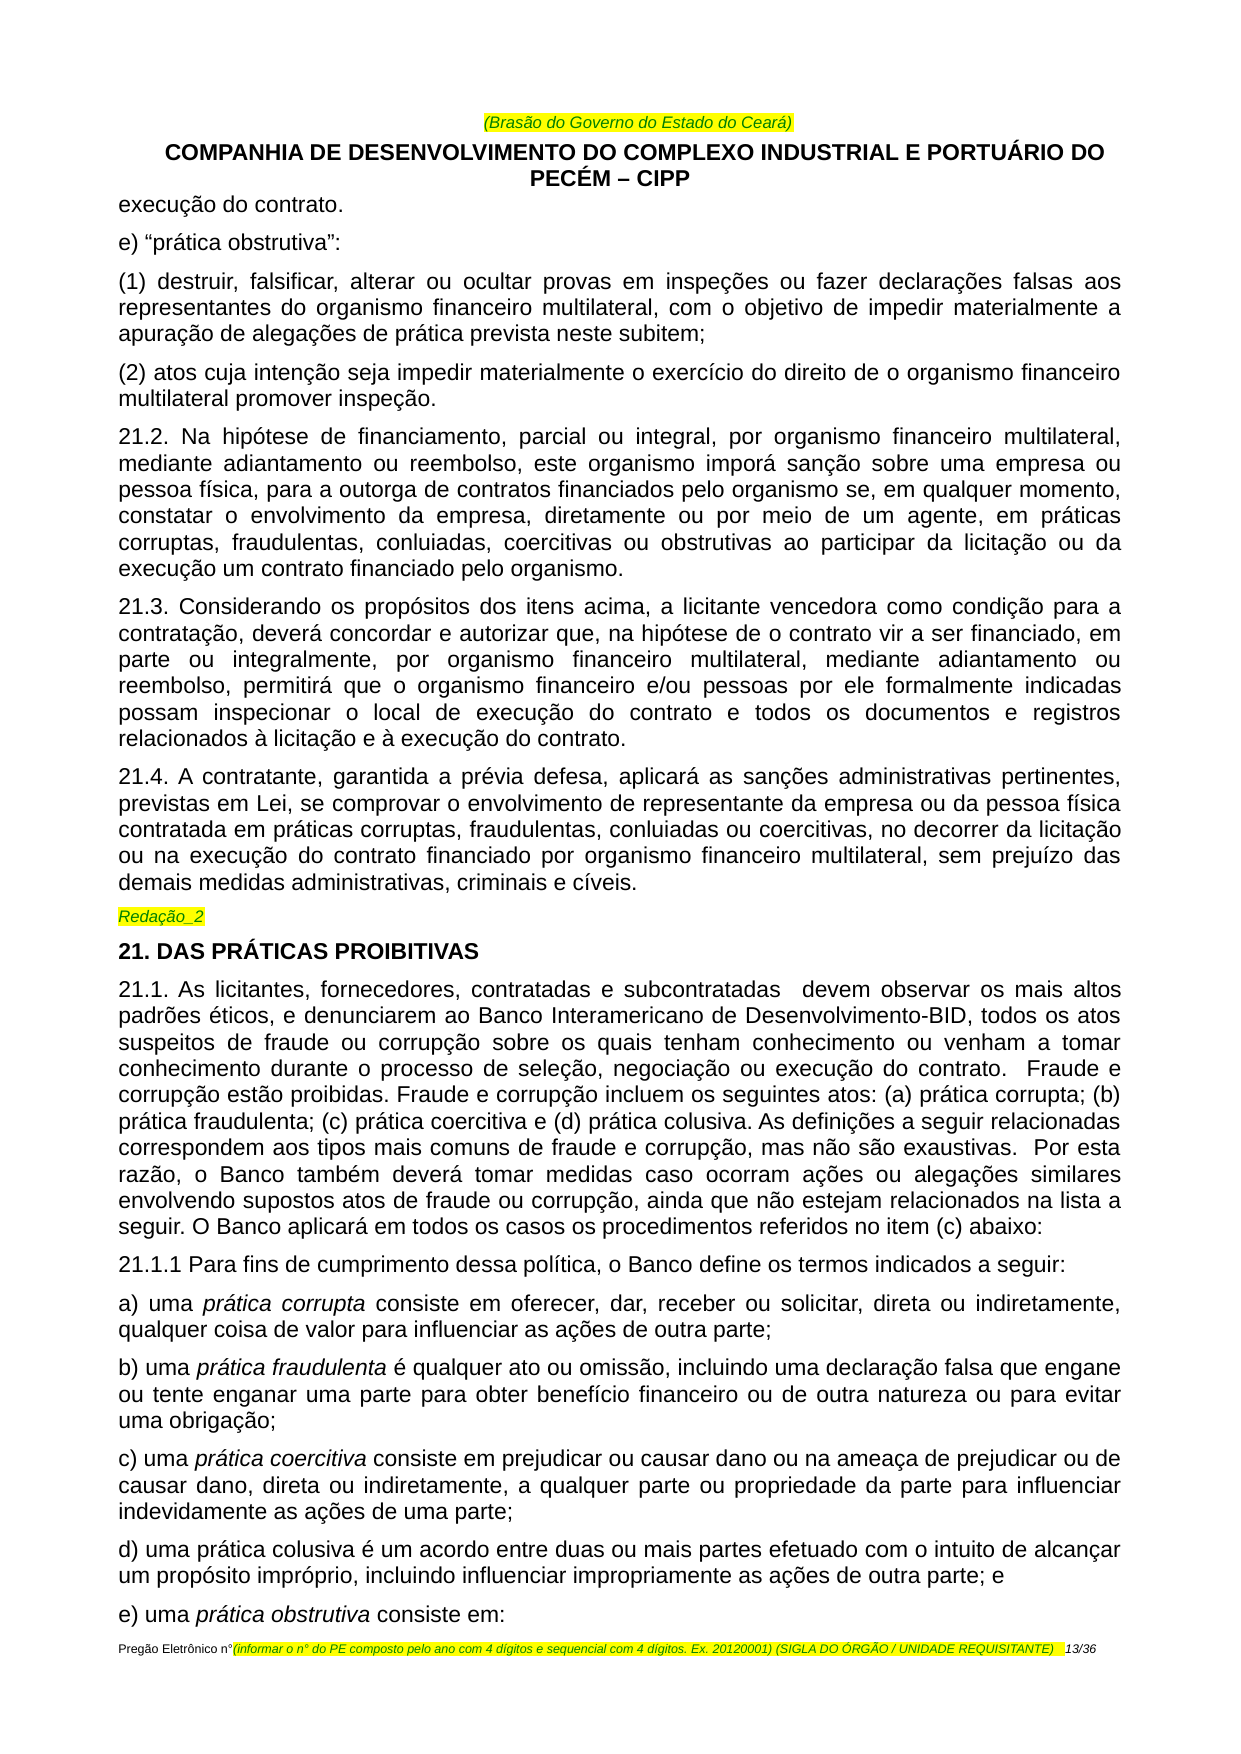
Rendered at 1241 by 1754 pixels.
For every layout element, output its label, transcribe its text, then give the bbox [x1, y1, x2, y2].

text e) uma prática obstrutiva consiste em: [118, 1601, 1122, 1627]
text 21.3. Considerando os propósitos dos itens acima, a licitante vencedora como condição para a contratação, deverá concordar e autorizar que, na hipótese de o contrato vir a ser financiado, em parte ou integralmente, por organismo financeiro multilateral, mediante adiantamento ou reembolso, permitirá que o organismo financeiro e/ou pessoas por ele formalmente indicadas possam inspecionar o local de execução do contrato e todos os documentos e registros relacionados à licitação e à execução do contrato. [118, 593, 1122, 751]
text 21.2. Na hipótese de financiamento, parcial ou integral, por organismo financeiro multilateral, mediante adiantamento ou reembolso, este organismo imporá sanção sobre uma empresa ou pessoa física, para a outorga de contratos financiados pelo organismo se, em qualquer momento, constatar o envolvimento da empresa, diretamente ou por meio de um agente, em práticas corruptas, fraudulentas, conluiadas, coercitivas ou obstrutivas ao participar da licitação ou da execução um contrato financiado pelo organismo. [118, 423, 1122, 581]
text 21.4. A contratante, garantida a prévia defesa, aplicará as sanções administrativas pertinentes, previstas em Lei, se comprovar o envolvimento de representante da empresa ou da pessoa física contratada em práticas corruptas, fraudulentas, conluiadas ou coercitivas, no decorrer da licitação ou na execução do contrato financiado por organismo financeiro multilateral, sem prejuízo das demais medidas administrativas, criminais e cíveis. [118, 763, 1122, 895]
text d) uma prática colusiva é um acordo entre duas ou mais partes efetuado com o intuito de alcançar um propósito impróprio, incluindo influenciar impropriamente as ações de outra parte; e [118, 1536, 1122, 1589]
text (2) atos cuja intenção seja impedir materialmente o exercício do direito de o organismo financeiro multilateral promover inspeção. [118, 358, 1122, 411]
text 21.1. As licitantes, fornecedores, contratadas e subcontratadas devem observar os mais altos padrões éticos, e denunciarem ao Banco Interamericano de Desenvolvimento-BID, todos os atos suspeitos de fraude ou corrupção sobre os quais tenham conhecimento ou venham a tomar conhecimento durante o processo de seleção, negociação ou execução do contrato. Fraude e corrupção estão proibidas. Fraude e corrupção incluem os seguintes atos: (a) prática corrupta; (b) prática fraudulenta; (c) prática coercitiva e (d) prática colusiva. As definições a seguir relacionadas correspondem aos tipos mais comuns de fraude e corrupção, mas não são exaustivas. Por esta razão, o Banco também deverá tomar medidas caso ocorram ações ou alegações similares envolvendo supostos atos de fraude ou corrupção, ainda que não estejam relacionados na lista a seguir. O Banco aplicará em todos os casos os procedimentos referidos no item (c) abaixo: [118, 976, 1122, 1239]
text 21.1.1 Para fins de cumprimento dessa política, o Banco define os termos indicados a seguir: [118, 1251, 1122, 1278]
text Redação_2 [118, 907, 1123, 926]
text a) uma prática corrupta consiste em oferecer, dar, receber ou solicitar, direta ou indiretamente, qualquer coisa de valor para influenciar as ações de outra parte; [118, 1290, 1122, 1342]
text c) uma prática coercitiva consiste em prejudicar ou causar dano ou na ameaça de prejudicar ou de causar dano, direta ou indiretamente, a qualquer parte ou propriedade da parte para influenciar indevidamente as ações de uma parte; [118, 1445, 1122, 1524]
text e) “prática obstrutiva”: [118, 229, 1122, 256]
text execução do contrato. [118, 191, 1122, 217]
text (1) destruir, falsificar, alterar ou ocultar provas em inspeções ou fazer declarações falsas aos representantes do organismo financeiro multilateral, com o objetivo de impedir materialmente a apuração de alegações de prática prevista neste subitem; [118, 268, 1122, 347]
text b) uma prática fraudulenta é qualquer ato ou omissão, incluindo uma declaração falsa que engane ou tente enganar uma parte para obter benefício financeiro ou de outra natureza ou para evitar uma obrigação; [118, 1354, 1122, 1433]
text 21. DAS PRÁTICAS PROIBITIVAS [118, 938, 1122, 964]
